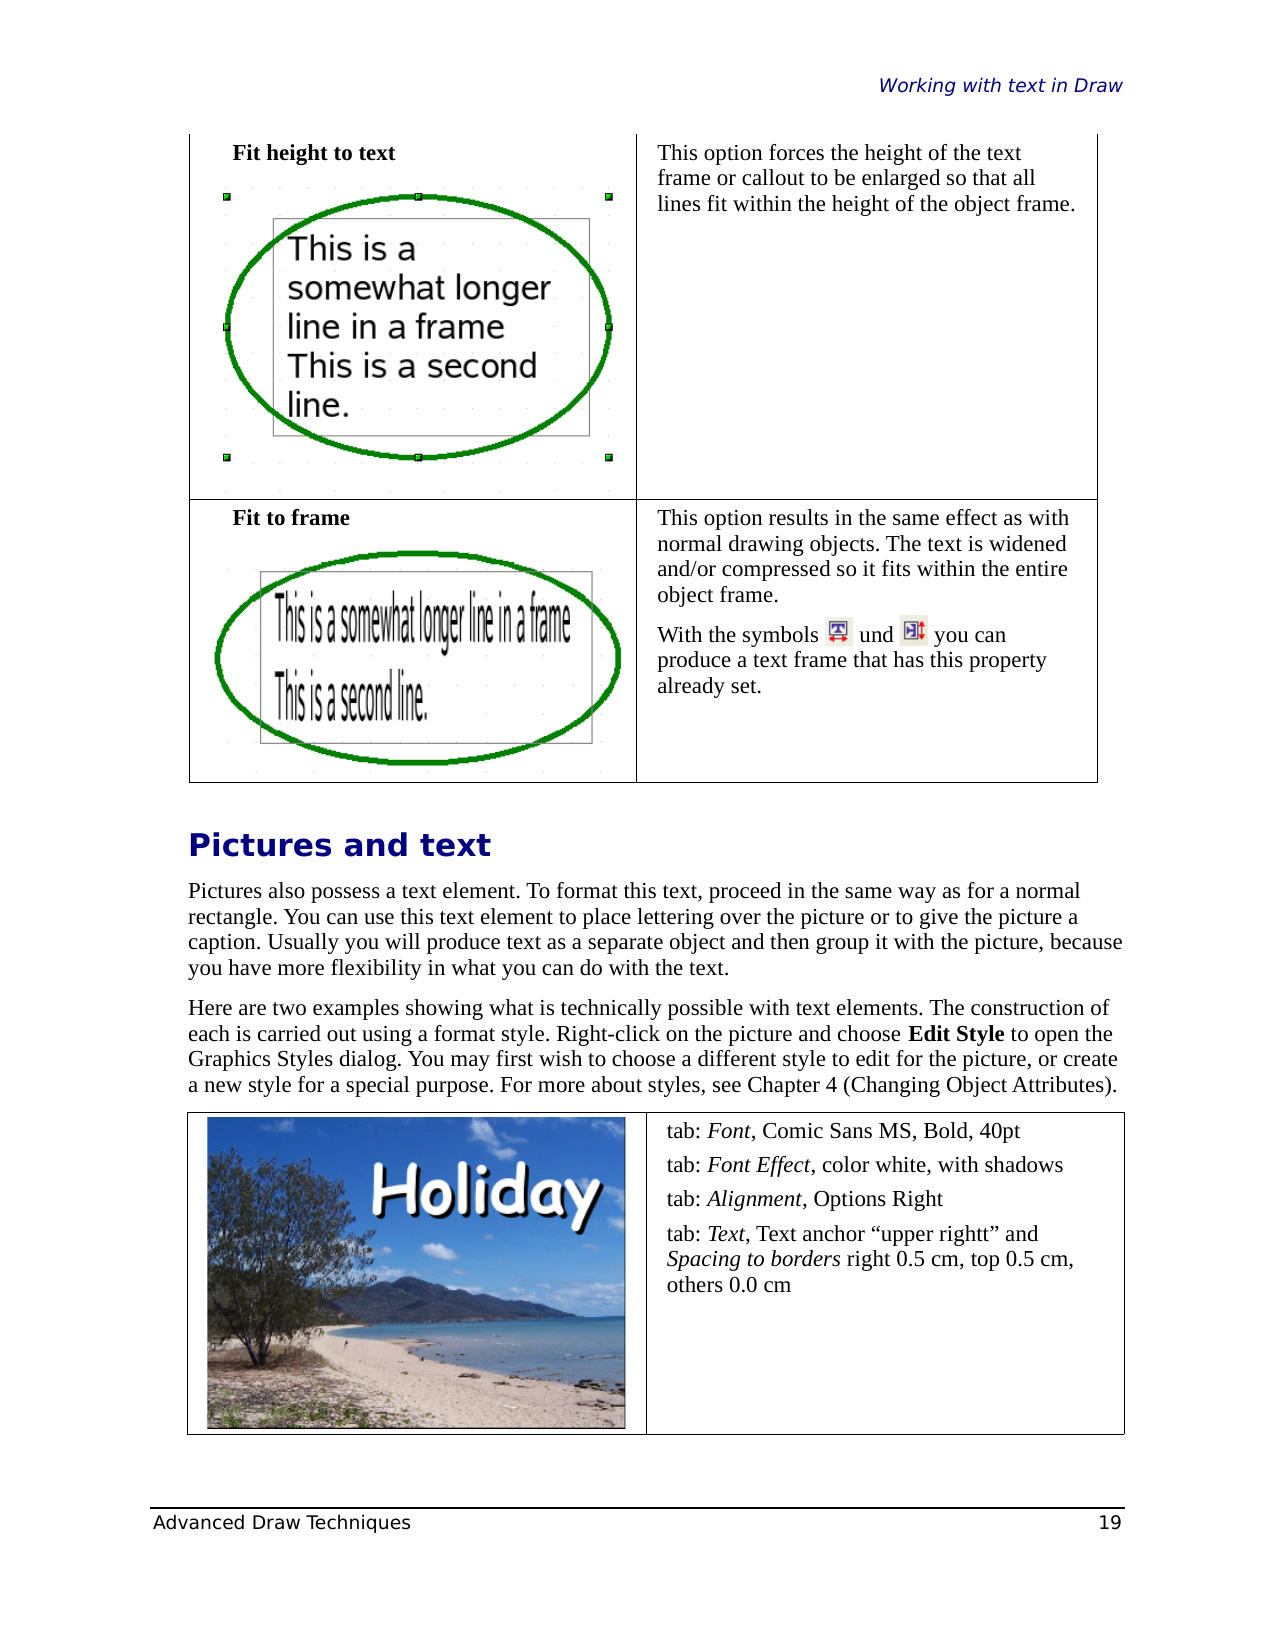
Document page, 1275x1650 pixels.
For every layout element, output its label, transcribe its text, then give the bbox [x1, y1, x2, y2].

table_cell This option results in the same effect as with normal drawing objects. The text is widened and/or compressed so it fits within the entire object frame. With the symbols und you can produce a text frame that has this property already set. [637, 500, 1097, 782]
table_header tab: Font, Comic Sans MS, Bold, 40pt tab: Font Effect, color white, with shadows tab: Alignment, Options Right tab: Text, Text anchor “upper rightt” and Spacing to borders right 0.5 cm, top 0.5 cm, others 0.0 cm [647, 1113, 1124, 1434]
picture [209, 545, 629, 777]
table_cell Fit height to text [190, 134, 636, 499]
table_cell Fit to frame [190, 500, 636, 782]
subtitle Pictures and text [188, 827, 1125, 863]
text Here are two examples showing what is technically possible with text elements. The construction of each is carried out using a format style. Right-click on the picture and choose Edit Style to open the Graphics Styles dialog. You may first wish to choose a different style to edit for the picture, or create a new style for a special purpose. For more about styles, see Chapter 4 (Changing Object Attributes). [188, 995, 1125, 1097]
table_cell This option forces the height of the text frame or callout to be enlarged so that all lines fit within the height of the object frame. [637, 134, 1097, 499]
picture [899, 615, 929, 646]
picture [207, 1117, 626, 1429]
picture [824, 617, 854, 646]
table_header [188, 1113, 646, 1434]
text Pictures also possess a text element. To format this text, proceed in the same way as for a normal rectangle. You can use this text element to place lettering over the picture or to give the picture a caption. Usually you will produce text as a separate object and then group it with the picture, because you have more flexibility in what you can do with the text. [188, 878, 1125, 980]
picture [209, 180, 629, 494]
